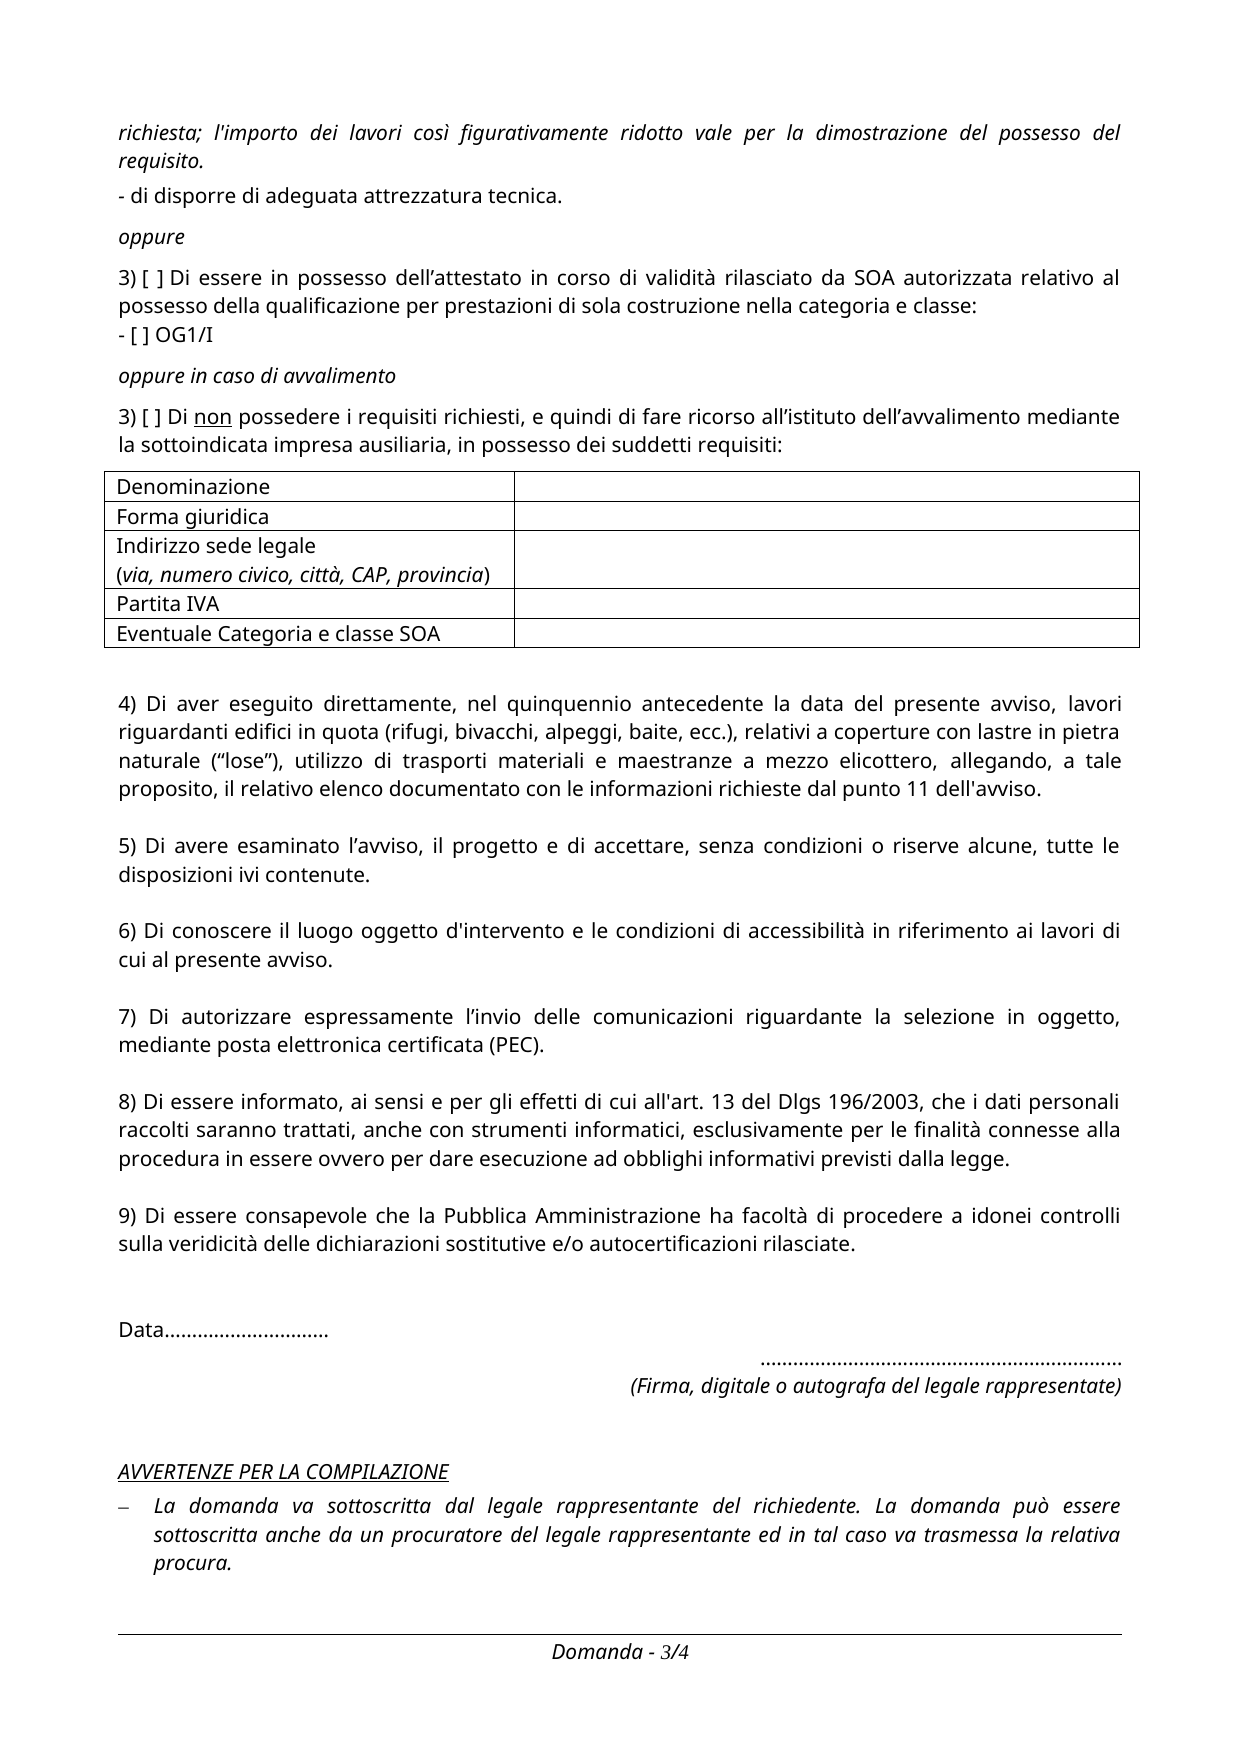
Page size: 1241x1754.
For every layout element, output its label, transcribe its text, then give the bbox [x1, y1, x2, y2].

subtitle 9) Di essere consapevole che la Pubblica Amministrazione ha facoltà di procedere a idonei controlli sulla veridicità delle dichiarazioni sostitutive e/o autocertificazioni rilasciate. [118, 1201, 1122, 1258]
table_cell [515, 502, 1139, 530]
table_cell [515, 589, 1139, 618]
subtitle Data………………………… [118, 1315, 1122, 1343]
subtitle 3) [ ] Di essere in possesso dell’attestato in corso di validità rilasciato da SOA autorizzata relativo al possesso della qualificazione per prestazioni di sola costruzione nella categoria e classe: [118, 263, 1122, 320]
subtitle oppure [118, 222, 1122, 251]
subtitle 7) Di autorizzare espressamente l’invio delle comunicazioni riguardante la selezione in oggetto, mediante posta elettronica certificata (PEC). [118, 1002, 1122, 1059]
table_cell Forma giuridica [105, 502, 514, 530]
table_cell [515, 531, 1139, 588]
text richiesta; l'importo dei lavori così figurativamente ridotto vale per la dimostrazione del possesso del requisito. [118, 118, 1122, 175]
text - di disporre di adeguata attrezzatura tecnica. [118, 181, 1122, 210]
table_cell Partita IVA [105, 589, 514, 618]
subtitle 5) Di avere esaminato l’avviso, il progetto e di accettare, senza condizioni o riserve alcune, tutte le disposizioni ivi contenute. [118, 831, 1122, 888]
table_header Denominazione [105, 472, 514, 501]
subtitle 8) Di essere informato, ai sensi e per gli effetti di cui all'art. 13 del Dlgs 196/2003, che i dati personali raccolti saranno trattati, anche con strumenti informatici, esclusivamente per le finalità connesse alla procedura in essere ovvero per dare esecuzione ad obblighi informativi previsti dalla legge. [118, 1087, 1122, 1172]
table_header [515, 472, 1139, 501]
subtitle 4) Di aver eseguito direttamente, nel quinquennio antecedente la data del presente avviso, lavori riguardanti edifici in quota (rifugi, bivacchi, alpeggi, baite, ecc.), relativi a coperture con lastre in pietra naturale (“lose”), utilizzo di trasporti materiali e maestranze a mezzo elicottero, allegando, a tale proposito, il relativo elenco documentato con le informazioni richieste dal punto 11 dell'avviso. [118, 689, 1122, 803]
subtitle ………………………………………………………… [124, 1343, 1122, 1372]
table_cell Indirizzo sede legale (via, numero civico, città, CAP, provincia) [105, 531, 514, 588]
table_cell [515, 619, 1139, 647]
subtitle oppure in caso di avvalimento [118, 361, 1122, 389]
subtitle 3) [ ] Di non possedere i requisiti richiesti, e quindi di fare ricorso all’istituto dell’avvalimento mediante la sottoindicata impresa ausiliaria, in possesso dei suddetti requisiti: [118, 402, 1122, 459]
subtitle (Firma, digitale o autografa del legale rappresentate) [124, 1372, 1122, 1400]
subtitle AVVERTENZE PER LA COMPILAZIONE [118, 1457, 1122, 1485]
table_cell Eventuale Categoria e classe SOA [105, 619, 514, 647]
list La domanda va sottoscritta dal legale rappresentante del richiedente. La domanda può essere sottoscritta anche da un procuratore del legale rappresentante ed in tal caso va trasmessa la relativa procura. [118, 1492, 1122, 1577]
subtitle - [ ] OG1/I [118, 320, 1122, 348]
subtitle 6) Di conoscere il luogo oggetto d'intervento e le condizioni di accessibilità in riferimento ai lavori di cui al presente avviso. [118, 917, 1122, 973]
